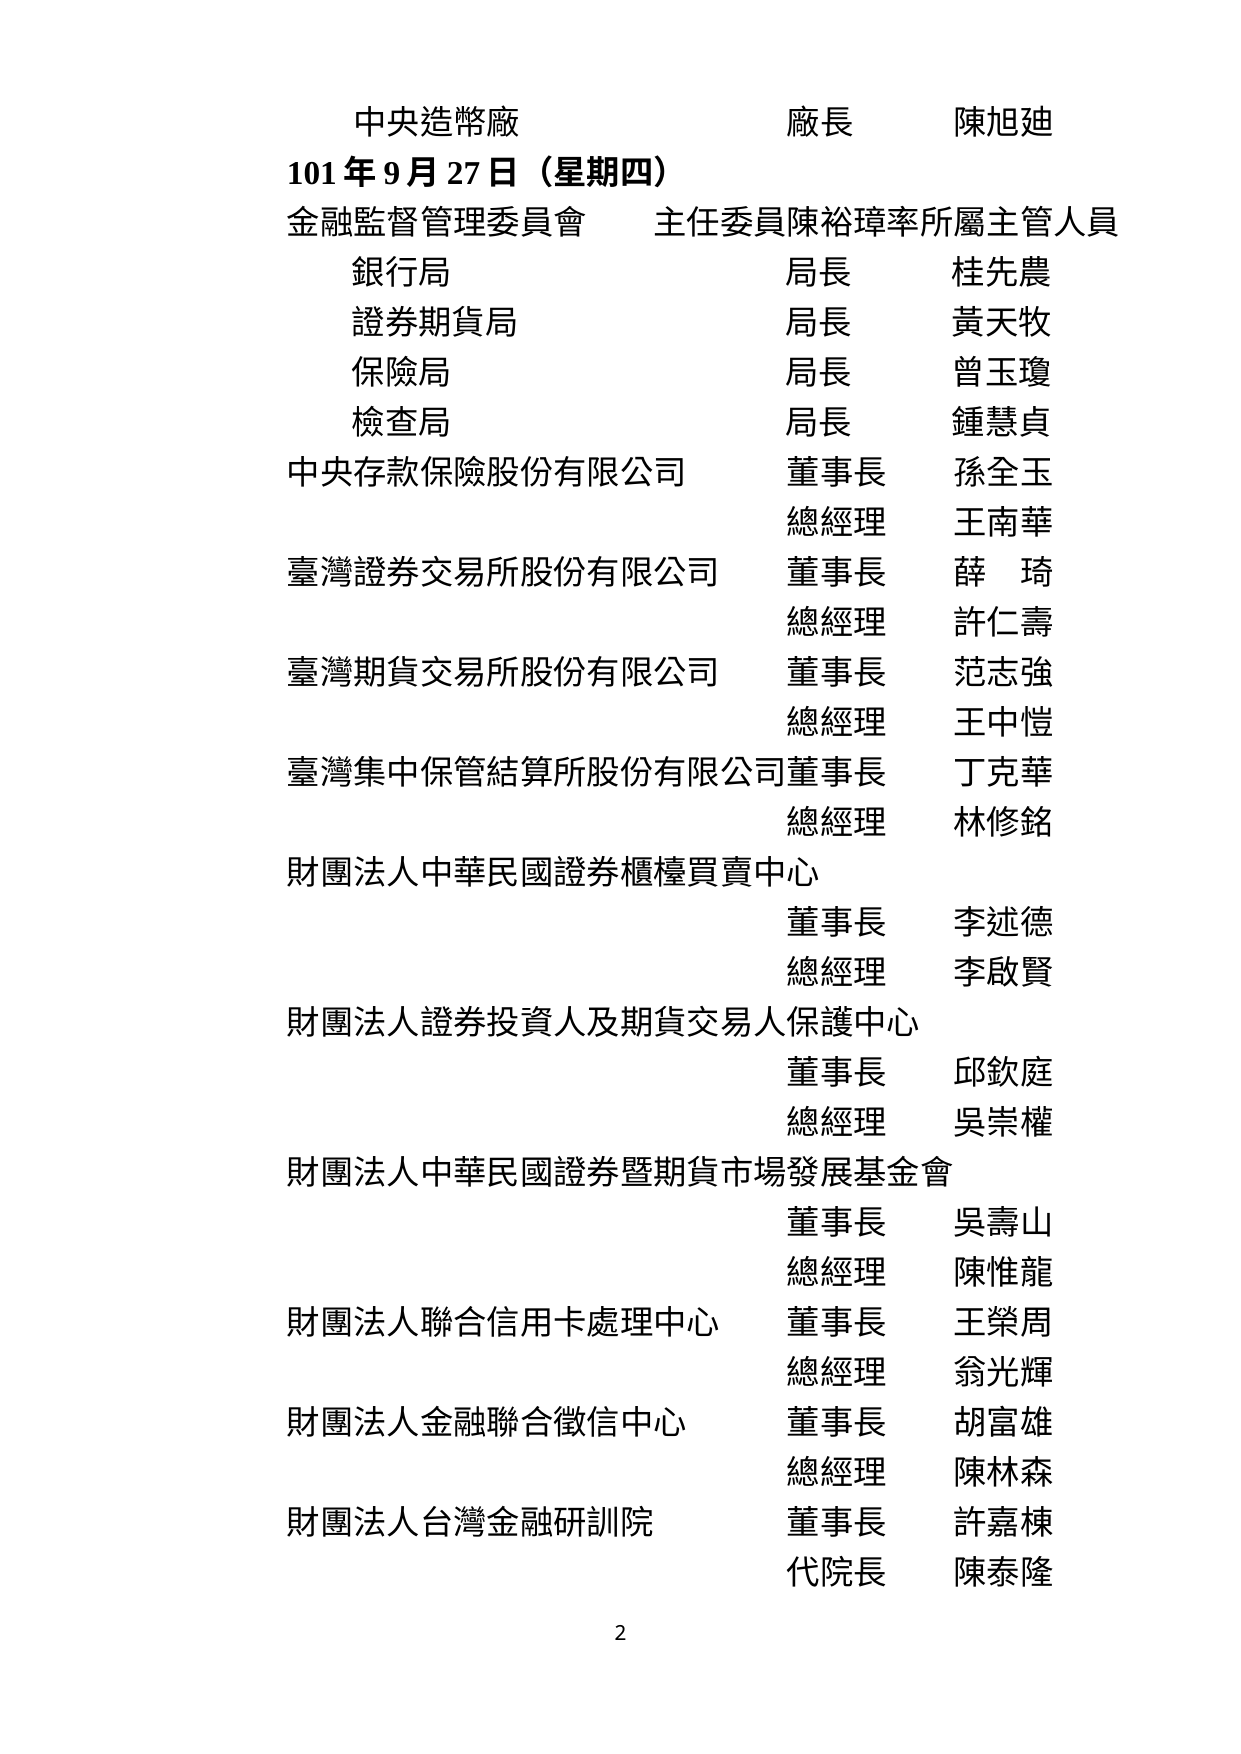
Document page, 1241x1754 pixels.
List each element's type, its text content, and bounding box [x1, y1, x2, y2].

text 證券期貨局 局長 黃天牧 [120, 294, 1120, 344]
text 總經理 林修銘 [120, 794, 1120, 844]
text 101年9月27日（星期四） [287, 144, 1120, 194]
text 財團法人台灣金融研訓院 董事長 許嘉棟 [120, 1494, 1120, 1544]
text 中央存款保險股份有限公司 董事長 孫全玉 [287, 444, 1120, 494]
text 總經理 王南華 [120, 494, 1120, 544]
text 代院長 陳泰隆 [120, 1544, 1120, 1594]
text 金融監督管理委員會 主任委員陳裕璋率所屬主管人員 [287, 194, 1120, 244]
text 檢查局 局長 鍾慧貞 [120, 394, 1120, 444]
text 臺灣證券交易所股份有限公司 董事長 薛 琦 [120, 544, 1120, 594]
text 董事長 李述德 [120, 894, 1120, 944]
text 董事長 吳壽山 [120, 1194, 1120, 1244]
text 總經理 許仁壽 [120, 594, 1120, 644]
text 財團法人聯合信用卡處理中心 董事長 王榮周 [120, 1294, 1120, 1344]
text 總經理 陳惟龍 [120, 1244, 1120, 1294]
text 財團法人金融聯合徵信中心 董事長 胡富雄 [120, 1394, 1120, 1444]
text 總經理 翁光輝 [120, 1344, 1120, 1394]
text 中央造幣廠 廠長 陳旭廸 [120, 94, 1120, 144]
text 保險局 局長 曾玉瓊 [120, 344, 1120, 394]
text 總經理 王中愷 [120, 694, 1120, 744]
text 總經理 李啟賢 [120, 944, 1120, 994]
text 臺灣集中保管結算所股份有限公司董事長 丁克華 [120, 744, 1120, 794]
text 銀行局 局長 桂先農 [120, 244, 1120, 294]
text 董事長 邱欽庭 [120, 1044, 1120, 1094]
text 財團法人證券投資人及期貨交易人保護中心 [120, 994, 1120, 1044]
text 財團法人中華民國證券櫃檯買賣中心 [287, 844, 1132, 894]
text 臺灣期貨交易所股份有限公司 董事長 范志強 [120, 644, 1120, 694]
text 財團法人中華民國證券暨期貨市場發展基金會 [120, 1144, 1120, 1194]
text 總經理 吳崇權 [120, 1094, 1120, 1144]
text 總經理 陳林森 [120, 1444, 1120, 1494]
